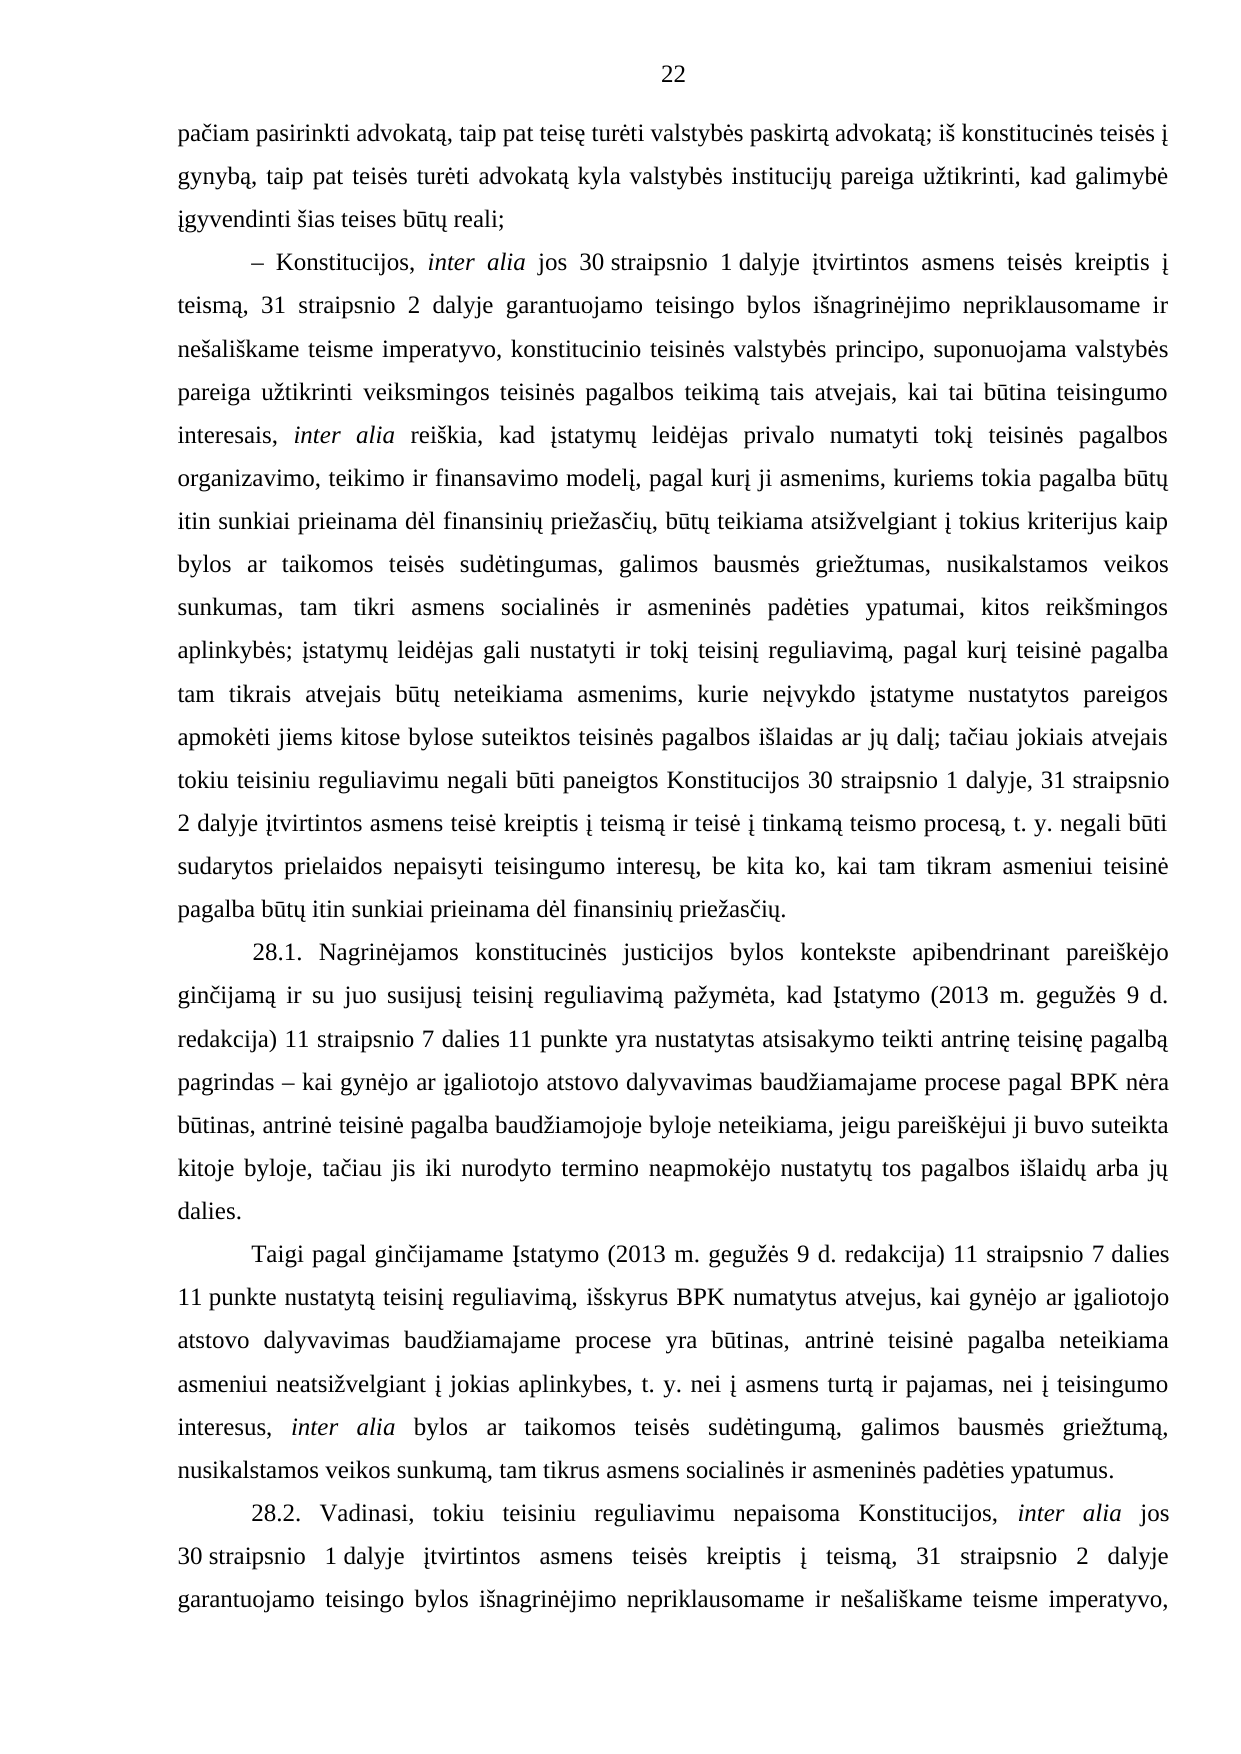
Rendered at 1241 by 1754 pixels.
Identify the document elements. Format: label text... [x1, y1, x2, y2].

text 28.1. Nagrinėjamos konstitucinės justicijos bylos kontekste apibendrinant pareiškėjo ginčijamą ir su juo susijusį teisinį reguliavimą pažymėta, kad Įstatymo (2013 m. gegužės 9 d. redakcija) 11 straipsnio 7 dalies 11 punkte yra nustatytas atsisakymo teikti antrinę teisinę pagalbą pagrindas – kai gynėjo ar įgaliotojo atstovo dalyvavimas baudžiamajame procese pagal BPK nėra būtinas, antrinė teisinė pagalba baudžiamojoje byloje neteikiama, jeigu pareiškėjui ji buvo suteikta kitoje byloje, tačiau jis iki nurodyto termino neapmokėjo nustatytų tos pagalbos išlaidų arba jų dalies. [177, 937, 1169, 1225]
text Taigi pagal ginčijamame Įstatymo (2013 m. gegužės 9 d. redakcija) 11 straipsnio 7 dalies 11 punkte nustatytą teisinį reguliavimą, išskyrus BPK numatytus atvejus, kai gynėjo ar įgaliotojo atstovo dalyvavimas baudžiamajame procese yra būtinas, antrinė teisinė pagalba neteikiama asmeniui neatsižvelgiant į jokias aplinkybes, t. y. nei į asmens turtą ir pajamas, nei į teisingumo interesus, inter alia bylos ar taikomos teisės sudėtingumą, galimos bausmės griežtumą, nusikalstamos veikos sunkumą, tam tikrus asmens socialinės ir asmeninės padėties ypatumus. [177, 1239, 1169, 1484]
text – Konstitucijos, inter alia jos 30 straipsnio 1 dalyje įtvirtintos asmens teisės kreiptis į teismą, 31 straipsnio 2 dalyje garantuojamo teisingo bylos išnagrinėjimo nepriklausomame ir nešališkame teisme imperatyvo, konstitucinio teisinės valstybės principo, suponuojama valstybės pareiga užtikrinti veiksmingos teisinės pagalbos teikimą tais atvejais, kai tai būtina teisingumo interesais, inter alia reiškia, kad įstatymų leidėjas privalo numatyti tokį teisinės pagalbos organizavimo, teikimo ir finansavimo modelį, pagal kurį ji asmenims, kuriems tokia pagalba būtų itin sunkiai prieinama dėl finansinių priežasčių, būtų teikiama atsižvelgiant į tokius kriterijus kaip bylos ar taikomos teisės sudėtingumas, galimos bausmės griežtumas, nusikalstamos veikos sunkumas, tam tikri asmens socialinės ir asmeninės padėties ypatumai, kitos reikšmingos aplinkybės; įstatymų leidėjas gali nustatyti ir tokį teisinį reguliavimą, pagal kurį teisinė pagalba tam tikrais atvejais būtų neteikiama asmenims, kurie neįvykdo įstatyme nustatytos pareigos apmokėti jiems kitose bylose suteiktos teisinės pagalbos išlaidas ar jų dalį; tačiau jokiais atvejais tokiu teisiniu reguliavimu negali būti paneigtos Konstitucijos 30 straipsnio 1 dalyje, 31 straipsnio 2 dalyje įtvirtintos asmens teisė kreiptis į teismą ir teisė į tinkamą teismo procesą, t. y. negali būti sudarytos prielaidos nepaisyti teisingumo interesų, be kita ko, kai tam tikram asmeniui teisinė pagalba būtų itin sunkiai prieinama dėl finansinių priežasčių. [177, 247, 1169, 923]
text 28.2. Vadinasi, tokiu teisiniu reguliavimu nepaisoma Konstitucijos, inter alia jos 30 straipsnio 1 dalyje įtvirtintos asmens teisės kreiptis į teismą, 31 straipsnio 2 dalyje garantuojamo teisingo bylos išnagrinėjimo nepriklausomame ir nešališkame teisme imperatyvo, [177, 1498, 1169, 1613]
text pačiam pasirinkti advokatą, taip pat teisę turėti valstybės paskirtą advokatą; iš konstitucinės teisės į gynybą, taip pat teisės turėti advokatą kyla valstybės institucijų pareiga užtikrinti, kad galimybė įgyvendinti šias teises būtų reali; [177, 118, 1169, 233]
